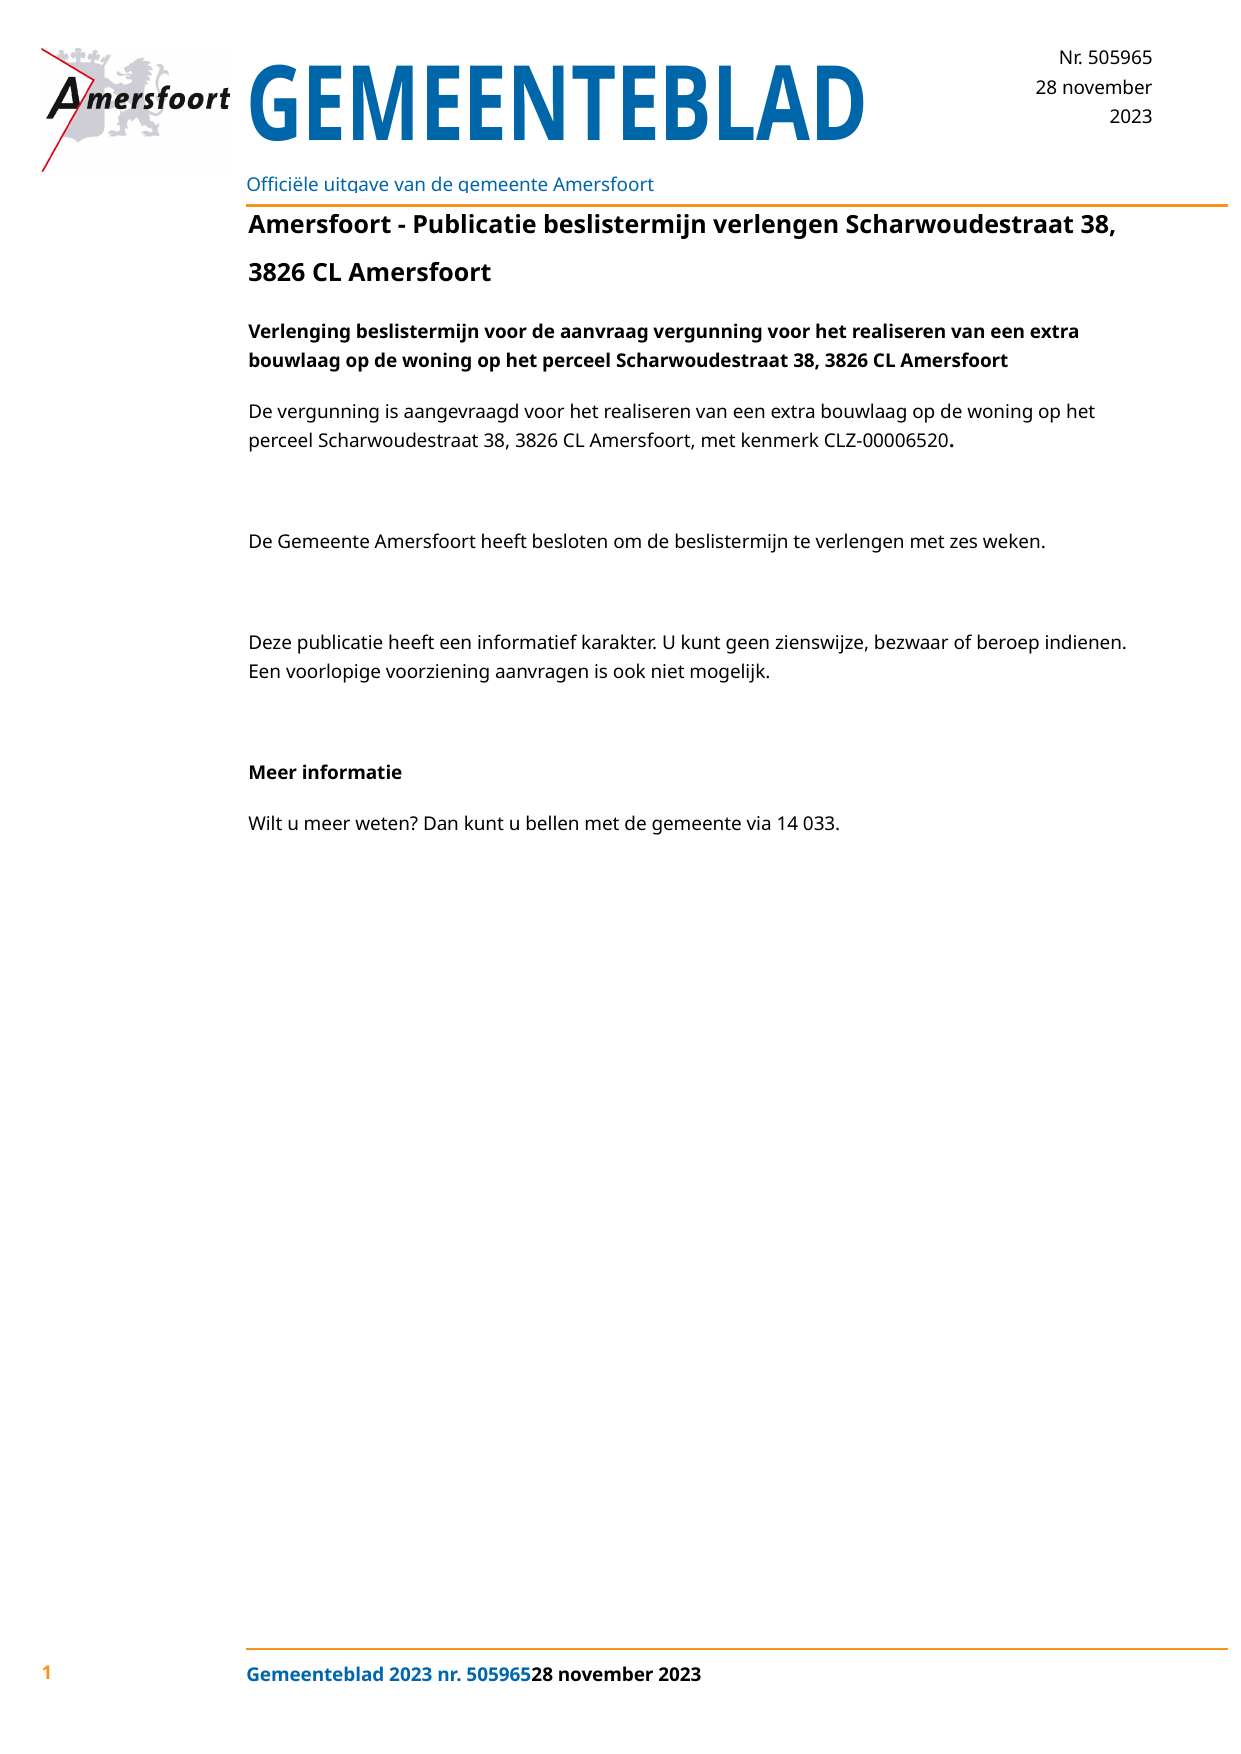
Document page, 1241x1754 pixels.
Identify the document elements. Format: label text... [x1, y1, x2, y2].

text Wilt u meer weten? Dan kunt u bellen met de gemeente via 14 033. [248, 810, 1152, 836]
text Deze publicatie heeft een informatief karakter. U kunt geen zienswijze, bezwaar of beroep indienen. Een voorlopige voorziening aanvragen is ook niet mogelijk. [248, 629, 1152, 684]
text De vergunning is aangevraagd voor het realiseren van een extra bouwlaag op de woning op het perceel Scharwoudestraat 38, 3826 CL Amersfoort, met kenmerk CLZ-00006520. [248, 398, 1152, 453]
picture [41, 47, 231, 172]
text Amersfoort - Publicatie beslistermijn verlengen Scharwoudestraat 38, 3826 CL Amersfoort [248, 207, 1152, 288]
text Verlenging beslistermijn voor de aanvraag vergunning voor het realiseren van een extra bouwlaag op de woning op het perceel Scharwoudestraat 38, 3826 CL Amersfoort [248, 318, 1152, 373]
text Meer informatie [248, 759, 1152, 785]
text De Gemeente Amersfoort heeft besloten om de beslistermijn te verlengen met zes weken. [248, 528, 1152, 554]
